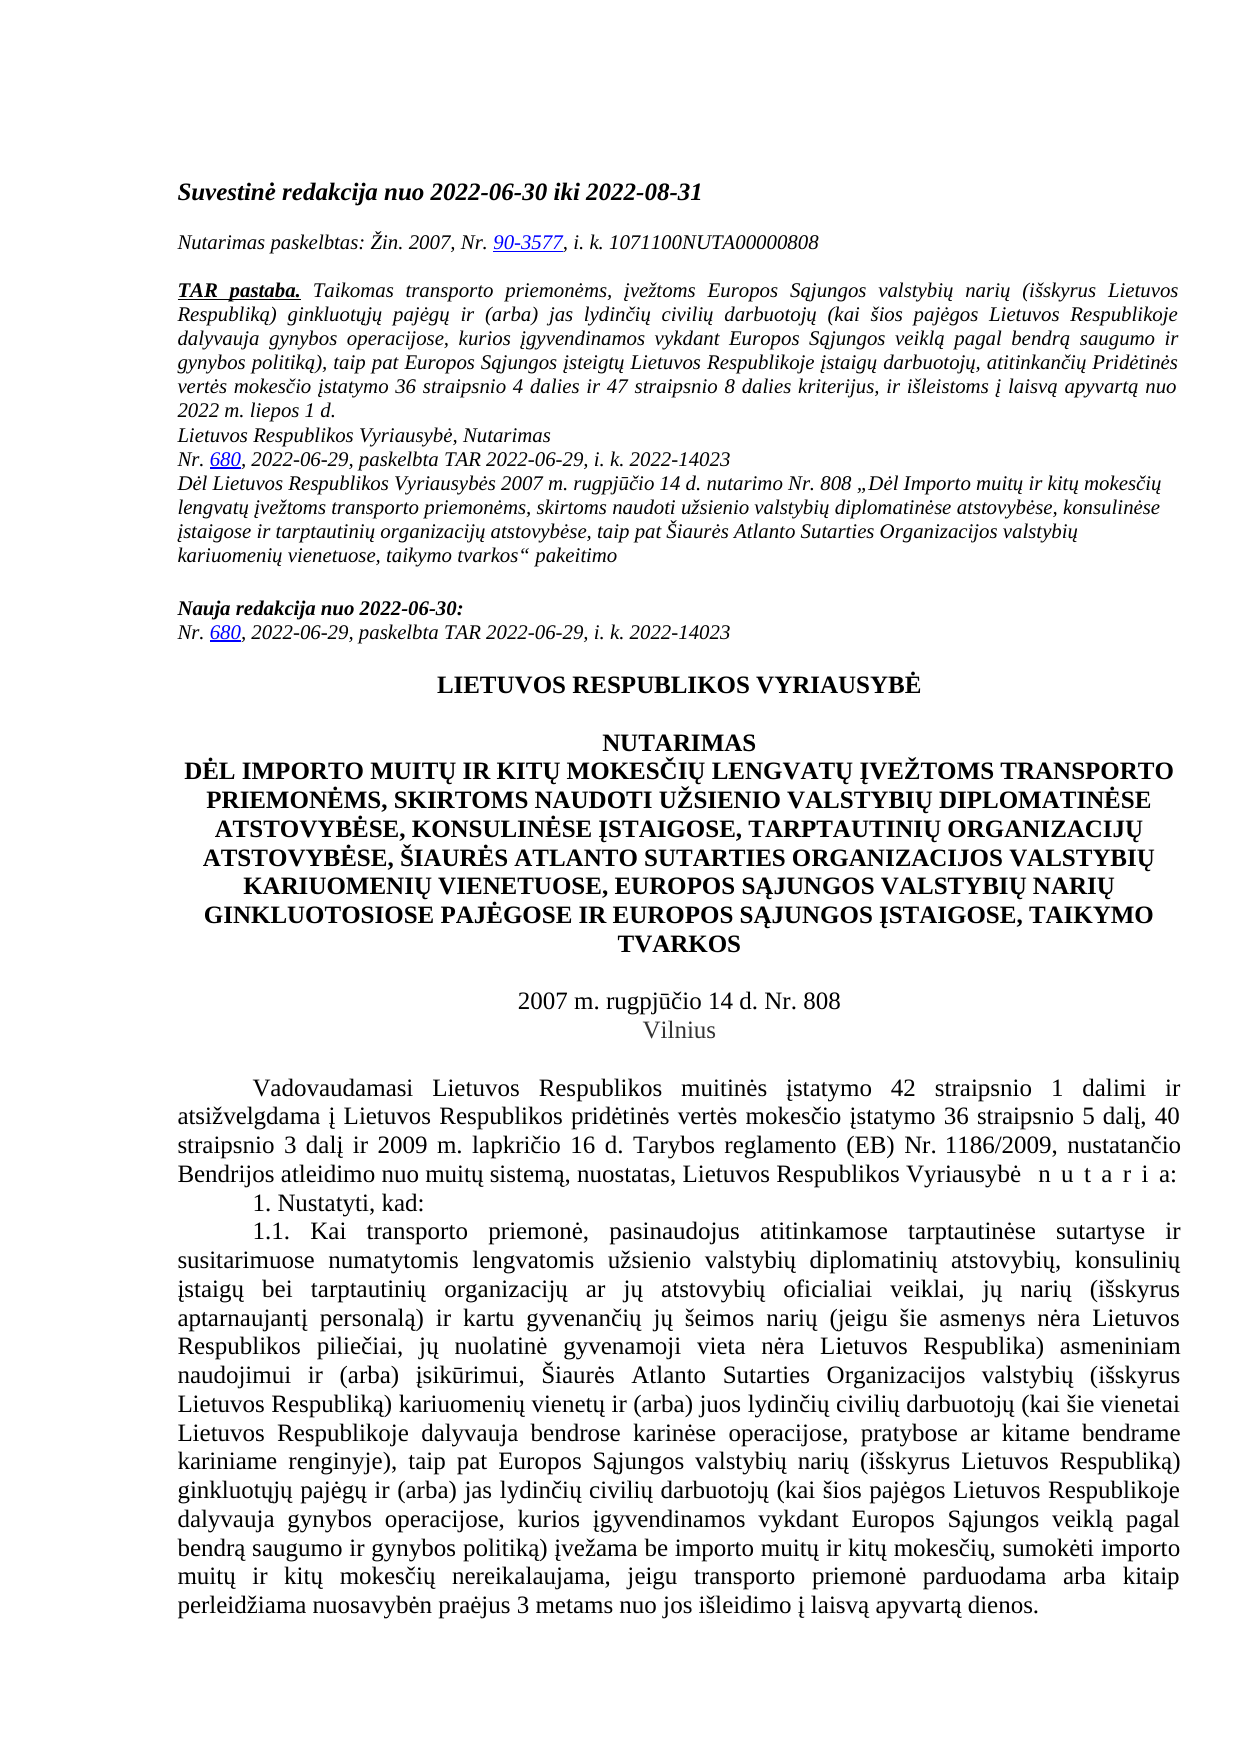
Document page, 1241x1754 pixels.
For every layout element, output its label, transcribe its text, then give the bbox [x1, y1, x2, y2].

text Vadovaudamasi Lietuvos Respublikos muitinės įstatymo 42 straipsnio 1 dalimi ir atsižvelgdama į Lietuvos Respublikos pridėtinės vertės mokesčio įstatymo 36 straipsnio 5 dalį, 40 straipsnio 3 dalį ir 2009 m. lapkričio 16 d. Tarybos reglamento (EB) Nr. 1186/2009, nustatančio Bendrijos atleidimo nuo muitų sistemą, nuostatas, Lietuvos Respublikos Vyriausybė nutaria: [177, 1073, 1181, 1188]
text Lietuvos Respublikos Vyriausybė, Nutarimas [177, 422, 1181, 447]
text Nutarimas paskelbtas: Žin. 2007, Nr. 90-3577, i. k. 1071100NUTA00000808 [177, 230, 1181, 254]
text TAR pastaba. Taikomas transporto priemonėms, įvežtoms Europos Sąjungos valstybių narių (išskyrus Lietuvos Respubliką) ginkluotųjų pajėgų ir (arba) jas lydinčių civilių darbuotojų (kai šios pajėgos Lietuvos Respublikoje dalyvauja gynybos operacijose, kurios įgyvendinamos vykdant Europos Sąjungos veiklą pagal bendrą saugumo ir gynybos politiką), taip pat Europos Sąjungos įsteigtų Lietuvos Respublikoje įstaigų darbuotojų, atitinkančių Pridėtinės vertės mokesčio įstatymo 36 straipsnio 4 dalies ir 47 straipsnio 8 dalies kriterijus, ir išleistoms į laisvą apyvartą nuo 2022 m. liepos 1 d. [177, 278, 1181, 422]
text Nr. 680, 2022-06-29, paskelbta TAR 2022-06-29, i. k. 2022-14023 [177, 620, 1181, 644]
text DĖL IMPORTO MUITŲ IR KITŲ MOKESČIŲ LENGVATŲ ĮVEŽTOMS TRANSPORTO PRIEMONĖMS, SKIRTOMS NAUDOTI UŽSIENIO VALSTYBIŲ DIPLOMATINĖSE ATSTOVYBĖSE, KONSULINĖSE ĮSTAIGOSE, TARPTAUTINIŲ ORGANIZACIJŲ ATSTOVYBĖSE, ŠIAURĖS ATLANTO SUTARTIES ORGANIZACIJOS VALSTYBIŲ KARIUOMENIŲ VIENETUOSE, EUROPOS SĄJUNGOS VALSTYBIŲ NARIŲ GINKLUOTOSIOSE PAJĖGOSE IR EUROPOS SĄJUNGOS ĮSTAIGOSE, TAIKYMO TVARKOS [177, 756, 1181, 958]
text 1. Nustatyti, kad: [177, 1188, 1181, 1216]
text Nauja redakcija nuo 2022-06-30: [177, 596, 1181, 620]
text 2007 m. rugpjūčio 14 d. Nr. 808 [177, 986, 1181, 1015]
text Vilnius [177, 1015, 1181, 1044]
text NUTARIMAS [177, 728, 1181, 756]
text 1.1. Kai transporto priemonė, pasinaudojus atitinkamose tarptautinėse sutartyse ir susitarimuose numatytomis lengvatomis užsienio valstybių diplomatinių atstovybių, konsulinių įstaigų bei tarptautinių organizacijų ar jų atstovybių oficialiai veiklai, jų narių (išskyrus aptarnaujantį personalą) ir kartu gyvenančių jų šeimos narių (jeigu šie asmenys nėra Lietuvos Respublikos piliečiai, jų nuolatinė gyvenamoji vieta nėra Lietuvos Respublika) asmeniniam naudojimui ir (arba) įsikūrimui, Šiaurės Atlanto Sutarties Organizacijos valstybių (išskyrus Lietuvos Respubliką) kariuomenių vienetų ir (arba) juos lydinčių civilių darbuotojų (kai šie vienetai Lietuvos Respublikoje dalyvauja bendrose karinėse operacijose, pratybose ar kitame bendrame kariniame renginyje), taip pat Europos Sąjungos valstybių narių (išskyrus Lietuvos Respubliką) ginkluotųjų pajėgų ir (arba) jas lydinčių civilių darbuotojų (kai šios pajėgos Lietuvos Respublikoje dalyvauja gynybos operacijose, kurios įgyvendinamos vykdant Europos Sąjungos veiklą pagal bendrą saugumo ir gynybos politiką) įvežama be importo muitų ir kitų mokesčių, sumokėti importo muitų ir kitų mokesčių nereikalaujama, jeigu transporto priemonė parduodama arba kitaip perleidžiama nuosavybėn praėjus 3 metams nuo jos išleidimo į laisvą apyvartą dienos. [177, 1216, 1181, 1619]
text LIETUVOS RESPUBLIKOS VYRIAUSYBĖ [177, 670, 1181, 699]
text Suvestinė redakcija nuo 2022-06-30 iki 2022-08-31 [177, 177, 1181, 206]
text Dėl Lietuvos Respublikos Vyriausybės 2007 m. rugpjūčio 14 d. nutarimo Nr. 808 „Dėl Importo muitų ir kitų mokesčių lengvatų įvežtoms transporto priemonėms, skirtoms naudoti užsienio valstybių diplomatinėse atstovybėse, konsulinėse įstaigose ir tarptautinių organizacijų atstovybėse, taip pat Šiaurės Atlanto Sutarties Organizacijos valstybių kariuomenių vienetuose, taikymo tvarkos“ pakeitimo [177, 471, 1181, 567]
text Nr. 680, 2022-06-29, paskelbta TAR 2022-06-29, i. k. 2022-14023 [177, 447, 1181, 471]
